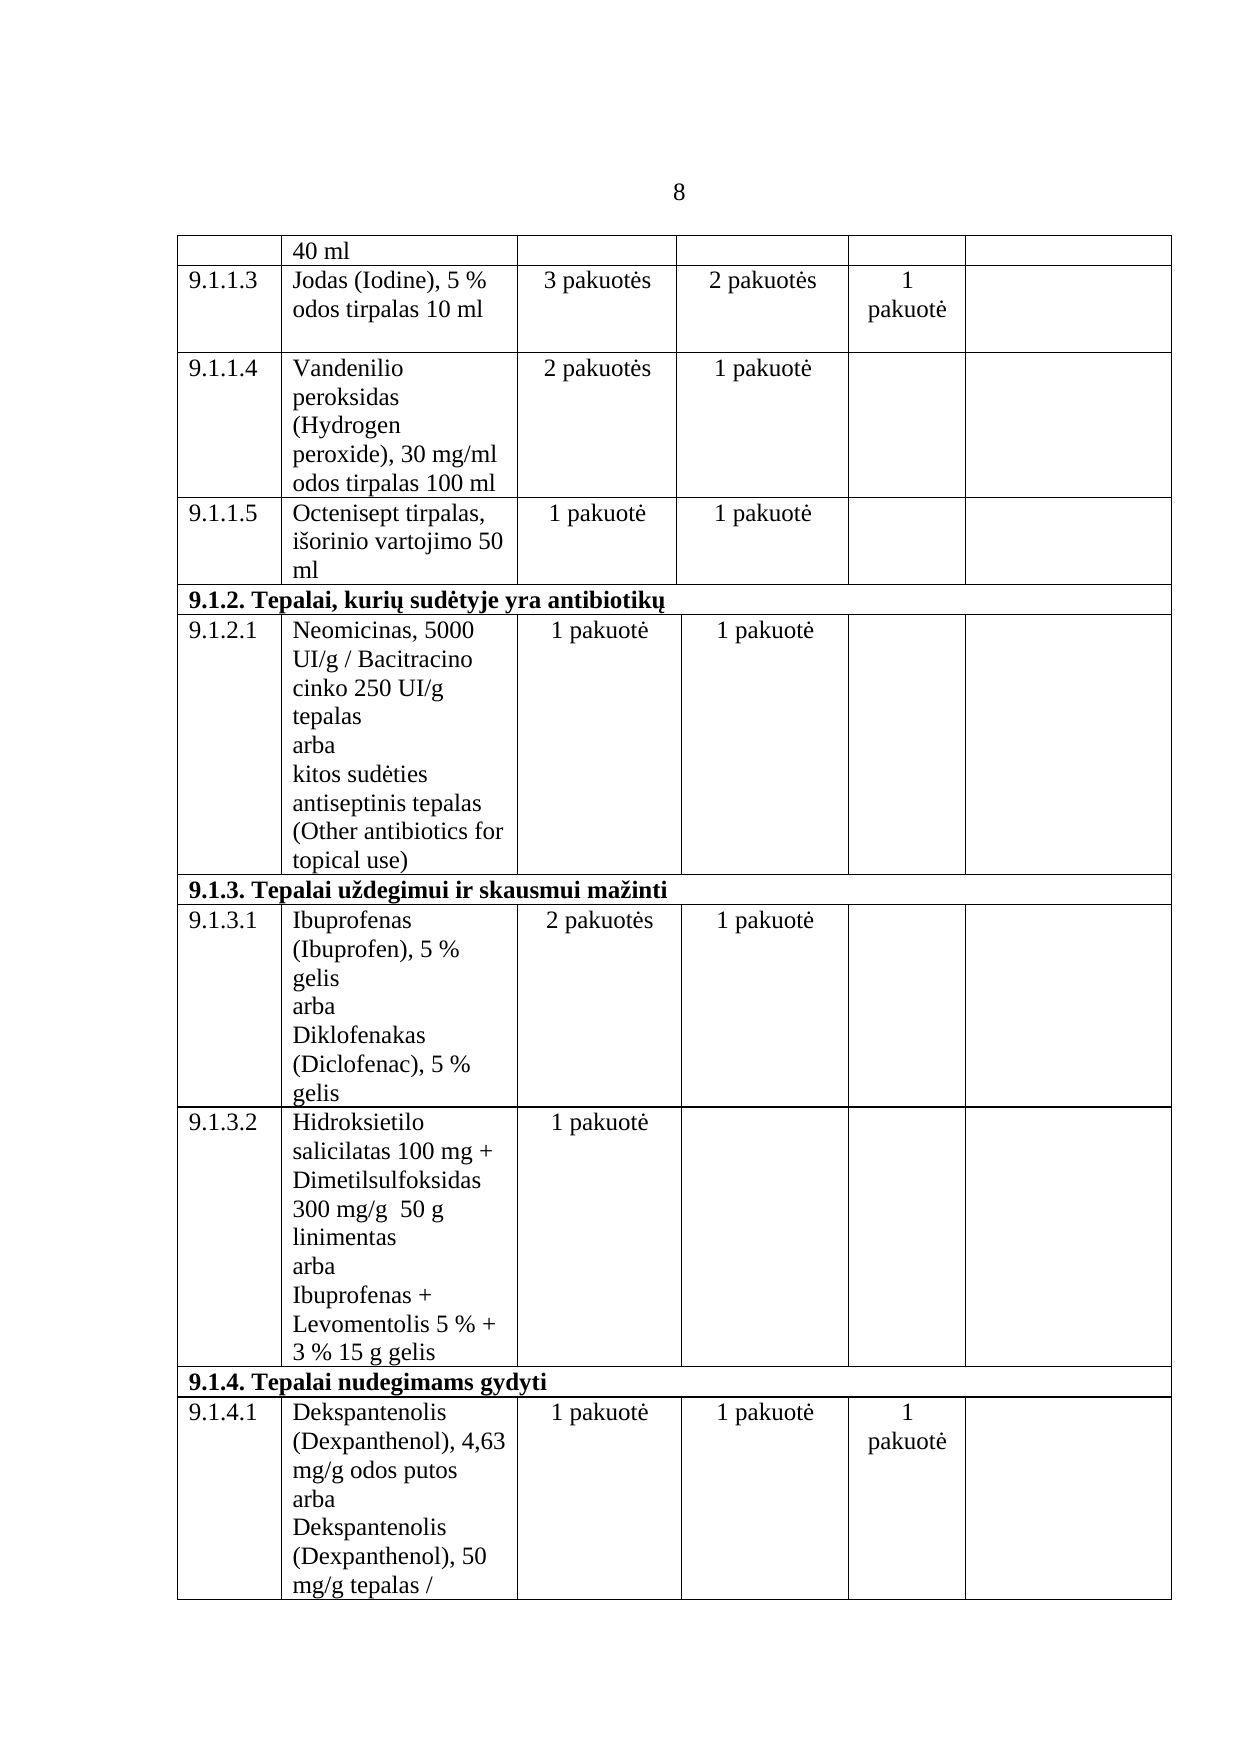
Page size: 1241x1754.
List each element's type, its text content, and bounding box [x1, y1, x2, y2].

table_cell 9.1.1.4 [178, 353, 281, 497]
table_cell [849, 498, 965, 584]
table_cell [966, 353, 1171, 497]
table_cell [993, 1367, 1019, 1396]
table_cell [1045, 585, 1071, 614]
table_cell [1071, 875, 1131, 904]
table_cell 2 pakuotės [677, 266, 848, 352]
table_cell [1071, 585, 1131, 614]
table_cell [849, 236, 965, 264]
table_cell 1 pakuotė [682, 905, 848, 1106]
table_cell 1 pakuotė [518, 615, 681, 874]
table_cell [966, 498, 1171, 584]
table_cell Jodas (Iodine), 5 % odos tirpalas 10 ml [282, 266, 517, 352]
table_cell [1131, 875, 1171, 904]
table_cell 9.1.3.2 [178, 1108, 281, 1366]
table_cell [849, 615, 965, 874]
table_cell 40 ml [282, 236, 517, 264]
table_cell Vandenilio peroksidas (Hydrogen peroxide), 30 mg/ml odos tirpalas 100 ml [282, 353, 517, 497]
table_cell [849, 1108, 965, 1366]
table_cell 1 pakuotė [682, 1398, 848, 1599]
table_cell 3 pakuotės [518, 266, 676, 352]
table_cell 1 pakuotė [677, 498, 848, 584]
table_cell [966, 1108, 1171, 1366]
table_cell 1 pakuotė [849, 1398, 965, 1599]
table_cell Hidroksietilo salicilatas 100 mg + Dimetilsulfoksidas 300 mg/g 50 g linimentas arba Ibuprofenas + Levomentolis 5 % + 3 % 15 g gelis [282, 1108, 517, 1366]
table_cell [849, 905, 965, 1106]
table_cell [966, 266, 1171, 352]
table_cell [1045, 875, 1071, 904]
table_cell Neomicinas, 5000 UI/g / Bacitracino cinko 250 UI/g tepalas arba kitos sudėties antiseptinis tepalas (Other antibiotics for topical use) [282, 615, 517, 874]
table_cell [993, 585, 1019, 614]
table_cell 9.1.4.1 [178, 1398, 281, 1599]
table_cell [682, 1108, 848, 1366]
table_cell Dekspantenolis (Dexpanthenol), 4,63 mg/g odos putos arba Dekspantenolis (Dexpanthenol), 50 mg/g tepalas / [282, 1398, 517, 1599]
table_cell 2 pakuotės [518, 905, 681, 1106]
table_cell [1045, 1367, 1071, 1396]
table_cell [993, 875, 1019, 904]
table_cell [1071, 1367, 1131, 1396]
table_cell 9.1.3.1 [178, 905, 281, 1106]
table_cell [849, 353, 965, 497]
table_cell 9.1.1.3 [178, 266, 281, 352]
table_cell [966, 905, 1171, 1106]
table_cell [966, 615, 1171, 874]
table_cell 9.1.2.1 [178, 615, 281, 874]
table_cell [966, 1398, 1171, 1599]
table_cell [1019, 585, 1045, 614]
table_cell 1 pakuotė [518, 1398, 681, 1599]
table_cell [966, 236, 1171, 264]
table_cell 1 pakuotė [677, 353, 848, 497]
table_cell 9.1.2. Tepalai, kurių sudėtyje yra antibiotikų [178, 585, 993, 614]
table_cell [677, 236, 848, 264]
table_cell Octenisept tirpalas, išorinio vartojimo 50 ml [282, 498, 517, 584]
table_cell [178, 236, 281, 264]
table_cell [1019, 1367, 1045, 1396]
table_cell [1131, 585, 1171, 614]
table_cell 1 pakuotė [518, 498, 676, 584]
table_cell 1 pakuotė [682, 615, 848, 874]
table_cell 1 pakuotė [518, 1108, 681, 1366]
table_cell [1131, 1367, 1171, 1396]
table_cell Ibuprofenas (Ibuprofen), 5 % gelis arba Diklofenakas (Diclofenac), 5 % gelis [282, 905, 517, 1106]
table_cell 9.1.1.5 [178, 498, 281, 584]
table_cell [518, 236, 676, 264]
table_cell 9.1.3. Tepalai uždegimui ir skausmui mažinti [178, 875, 993, 904]
table_cell [1019, 875, 1045, 904]
table_cell 9.1.4. Tepalai nudegimams gydyti [178, 1367, 993, 1396]
table_cell 1 pakuotė [849, 266, 965, 352]
table_cell 2 pakuotės [518, 353, 676, 497]
